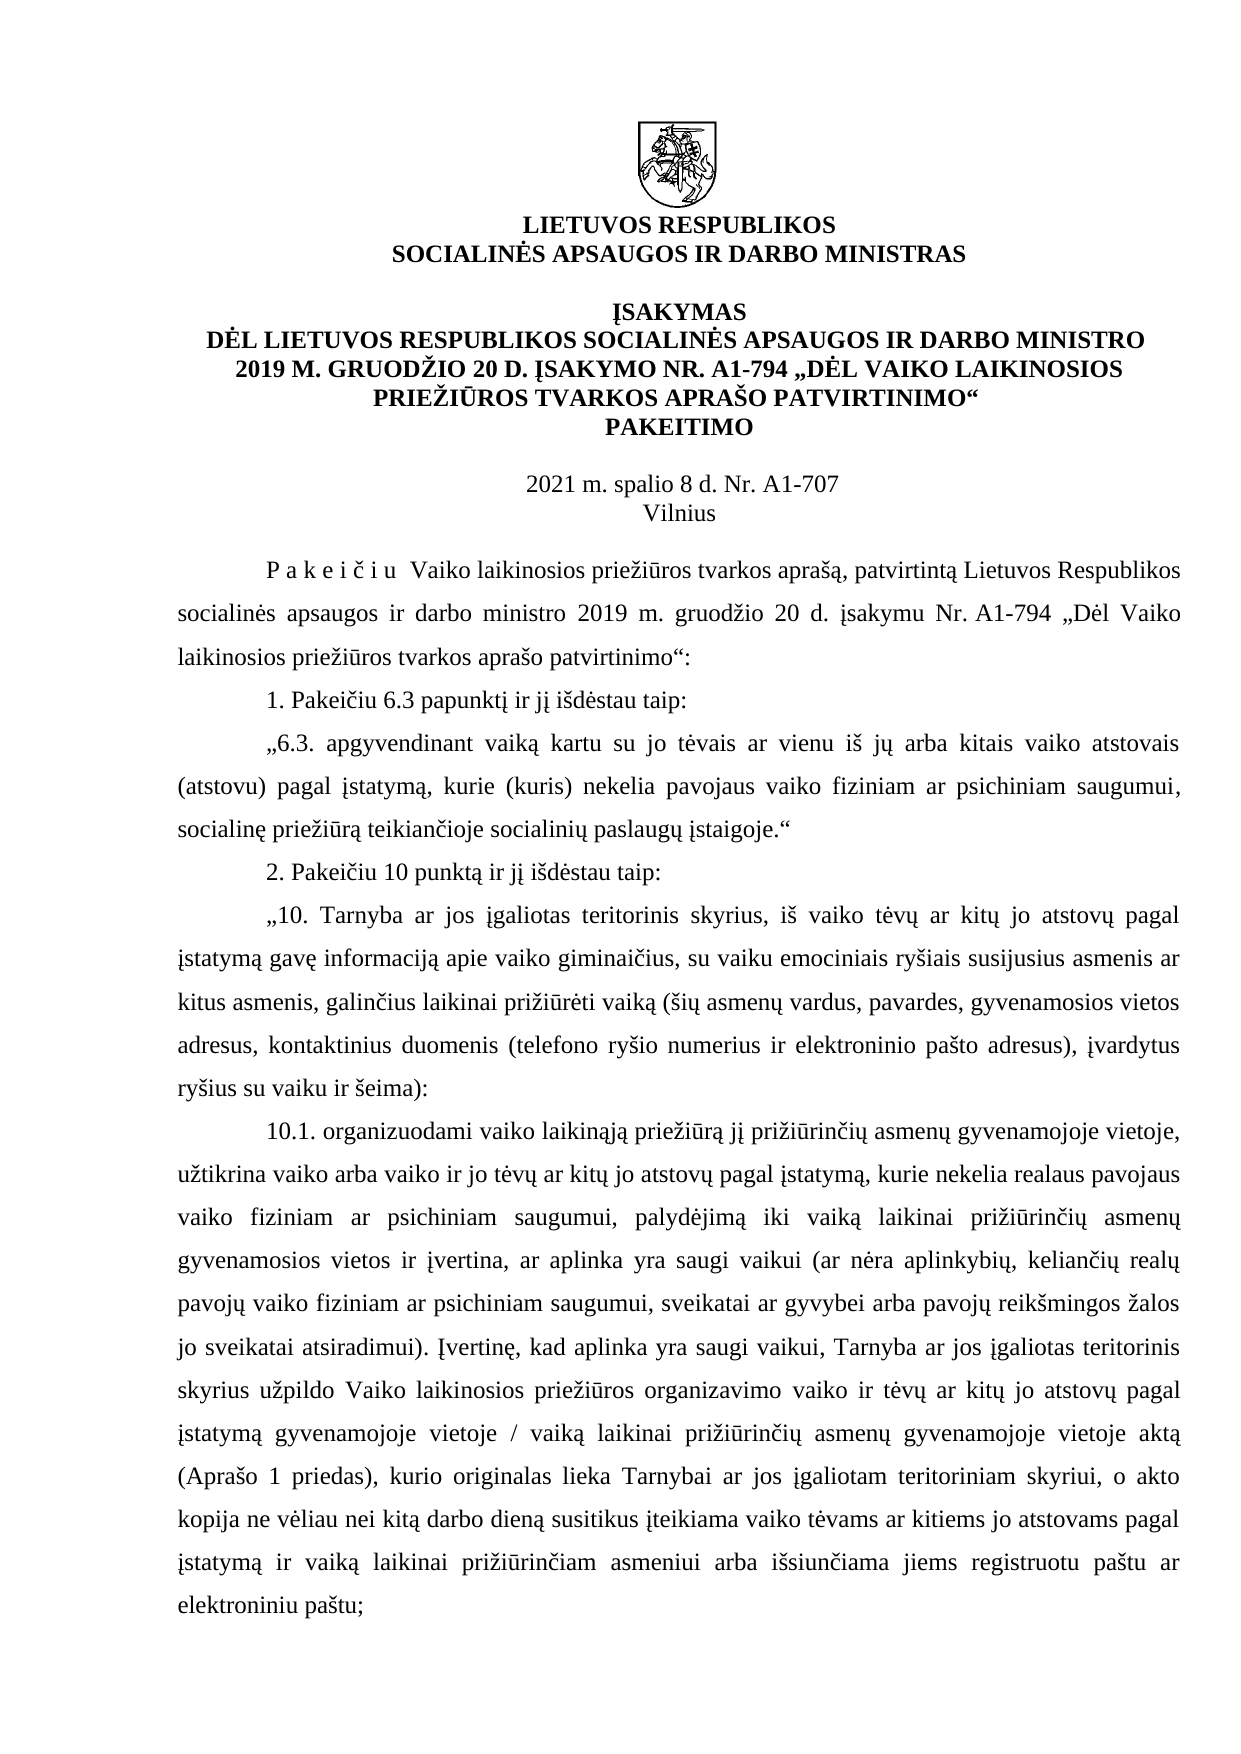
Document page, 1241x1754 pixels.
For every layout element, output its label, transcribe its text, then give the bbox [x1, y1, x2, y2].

text DĖL LIETUVOS RESPUBLIKOS SOCIALINĖS APSAUGOS IR DARBO MINISTRO [177, 325, 1181, 354]
text 10.1. organizuodami vaiko laikinąją priežiūrą jį prižiūrinčių asmenų gyvenamojoje vietoje, užtikrina vaiko arba vaiko ir jo tėvų ar kitų jo atstovų pagal įstatymą, kurie nekelia realaus pavojaus vaiko fiziniam ar psichiniam saugumui, palydėjimą iki vaiką laikinai prižiūrinčių asmenų gyvenamosios vietos ir įvertina, ar aplinka yra saugi vaikui (ar nėra aplinkybių, keliančių realų pavojų vaiko fiziniam ar psichiniam saugumui, sveikatai ar gyvybei arba pavojų reikšmingos žalos jo sveikatai atsiradimui). Įvertinę, kad aplinka yra saugi vaikui, Tarnyba ar jos įgaliotas teritorinis skyrius užpildo Vaiko laikinosios priežiūros organizavimo vaiko ir tėvų ar kitų jo atstovų pagal įstatymą gyvenamojoje vietoje / vaiką laikinai prižiūrinčių asmenų gyvenamojoje vietoje aktą (Aprašo 1 priedas), kurio originalas lieka Tarnybai ar jos įgaliotam teritoriniam skyriui, o akto kopija ne vėliau nei kitą darbo dieną susitikus įteikiama vaiko tėvams ar kitiems jo atstovams pagal įstatymą ir vaiką laikinai prižiūrinčiam asmeniui arba išsiunčiama jiems registruotu paštu ar elektroniniu paštu; [177, 1116, 1181, 1619]
text 2021 m. spalio 8 d. Nr. A1-707 [177, 469, 1181, 498]
text SOCIALINĖS APSAUGOS IR DARBO MINISTRAS [177, 239, 1181, 268]
text 2019 M. GRUODŽIO 20 D. ĮSAKYMO NR. A1-794 „DĖL VAIKO LAIKINOSIOS PRIEŽIŪROS TVARKOS APRAŠO PATVIRTINIMO“ [177, 354, 1181, 412]
text 2. Pakeičiu 10 punktą ir jį išdėstau taip: [177, 857, 1181, 886]
text LIETUVOS RESPUBLIKOS [177, 210, 1181, 239]
text Vilnius [177, 498, 1181, 527]
text P a k e i č i u Vaiko laikinosios priežiūros tvarkos aprašą, patvirtintą Lietuvos Respublikos socialinės apsaugos ir darbo ministro 2019 m. gruodžio 20 d. įsakymu Nr. A1-794 „Dėl Vaiko laikinosios priežiūros tvarkos aprašo patvirtinimo“: [177, 555, 1181, 670]
text 1. Pakeičiu 6.3 papunktį ir jį išdėstau taip: [177, 685, 1181, 713]
text PAKEITIMO [177, 412, 1181, 440]
text „10. Tarnyba ar jos įgaliotas teritorinis skyrius, iš vaiko tėvų ar kitų jo atstovų pagal įstatymą gavę informaciją apie vaiko giminaičius, su vaiku emociniais ryšiais susijusius asmenis ar kitus asmenis, galinčius laikinai prižiūrėti vaiką (šių asmenų vardus, pavardes, gyvenamosios vietos adresus, kontaktinius duomenis (telefono ryšio numerius ir elektroninio pašto adresus), įvardytus ryšius su vaiku ir šeima): [177, 900, 1181, 1102]
text ĮSAKYMAS [177, 297, 1181, 325]
text „6.3. apgyvendinant vaiką kartu su jo tėvais ar vienu iš jų arba kitais vaiko atstovais (atstovu) pagal įstatymą, kurie (kuris) nekelia pavojaus vaiko fiziniam ar psichiniam saugumui, socialinę priežiūrą teikiančioje socialinių paslaugų įstaigoje.“ [177, 728, 1181, 843]
